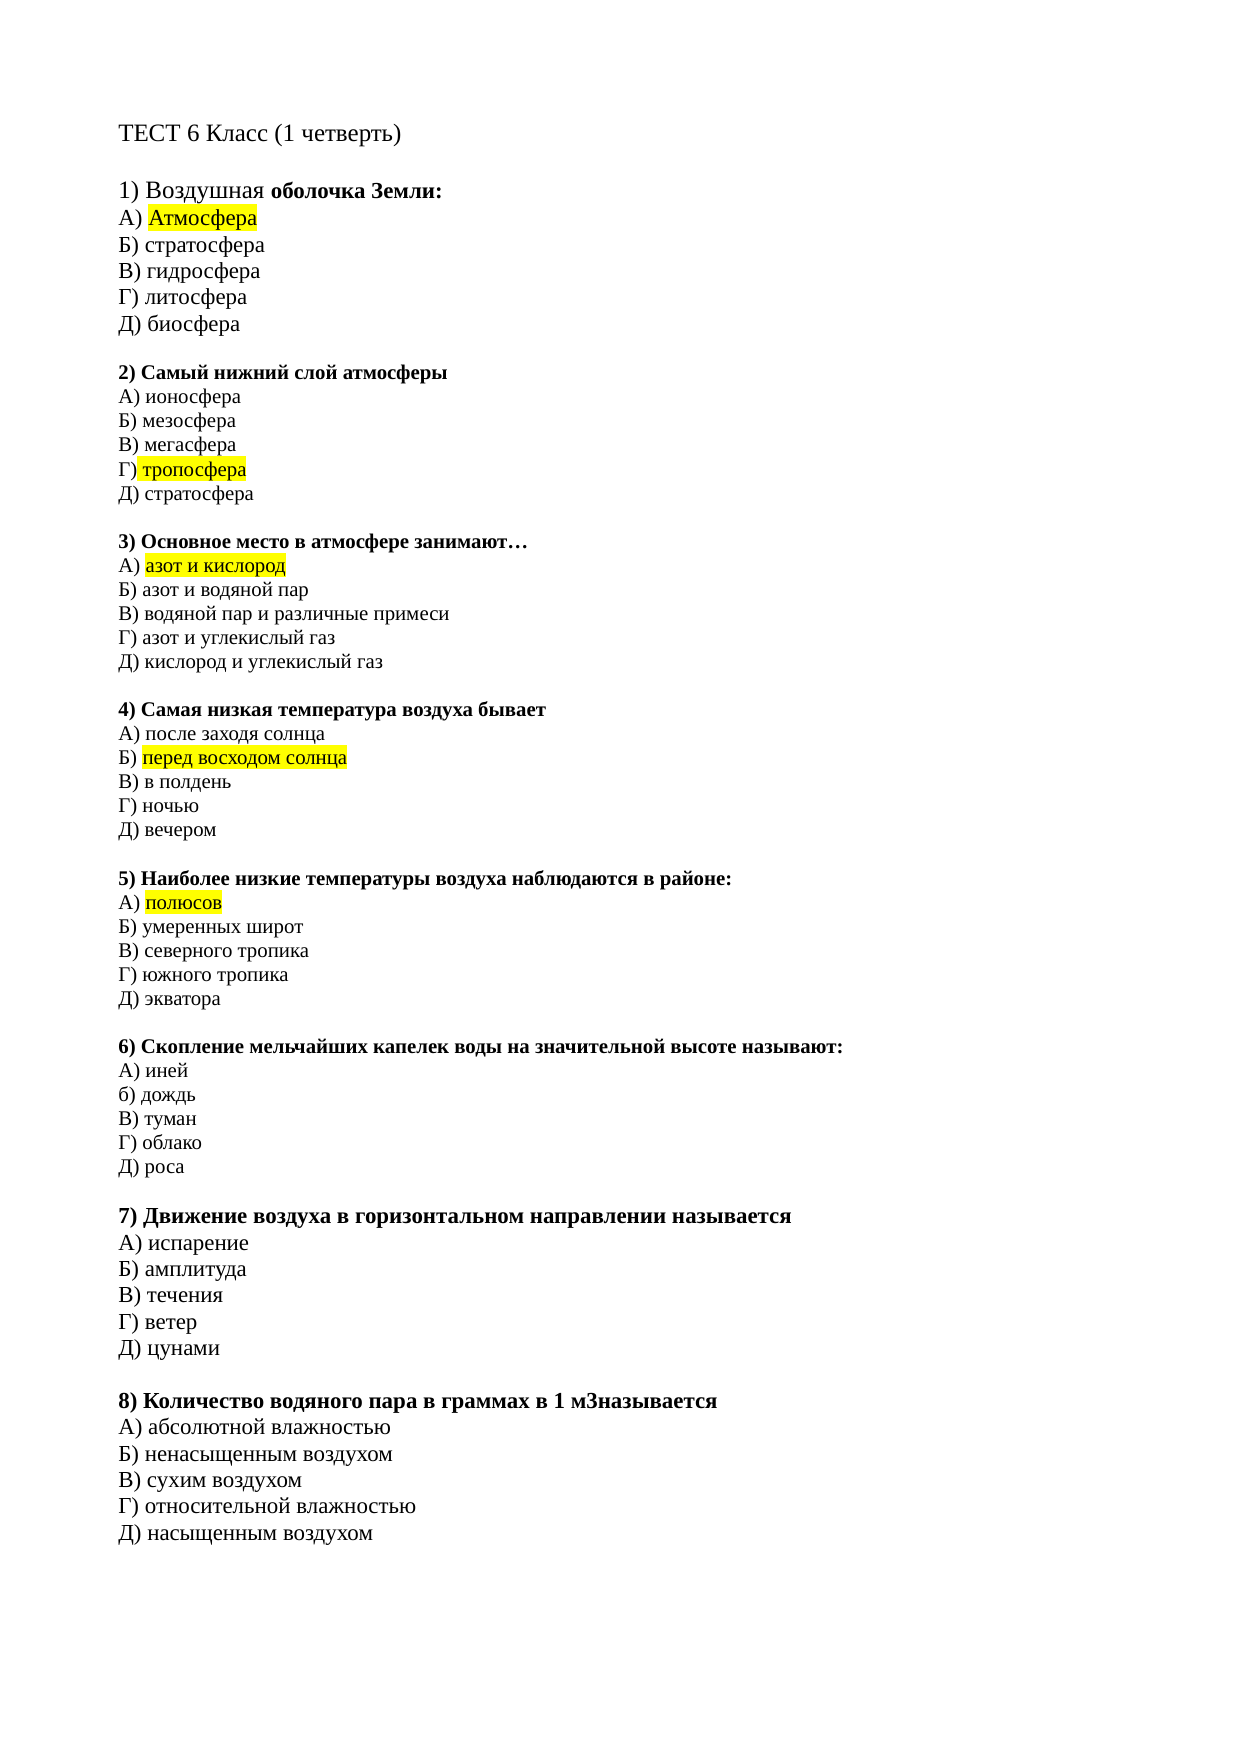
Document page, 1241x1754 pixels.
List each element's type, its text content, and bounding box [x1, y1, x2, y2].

text Д) роса [118, 1154, 1122, 1178]
text Д) вечером [118, 817, 1122, 841]
text б) дождь [118, 1082, 1122, 1106]
text 6) Скопление мельчайших капелек воды на значительной высоте называют: [118, 1034, 1122, 1058]
text 2) Самый нижний слой атмосферы [118, 360, 1122, 384]
text Г) ночью [118, 793, 1122, 817]
text Д) экватора [118, 986, 1122, 1010]
text В) северного тропика [118, 938, 1122, 962]
text А) после заходя солнца [118, 721, 1122, 745]
text Г) облако [118, 1130, 1122, 1154]
text Г) азот и углекислый газ [118, 625, 1122, 649]
text В) в полдень [118, 769, 1122, 793]
text Г) относительной влажностью [118, 1492, 1122, 1519]
text Д) насыщенным воздухом [118, 1519, 1122, 1545]
text Г) ветер [118, 1308, 1122, 1334]
text Д) стратосфера [118, 481, 1122, 504]
text 4) Самая низкая температура воздуха бывает [118, 697, 1122, 721]
text Б) амплитуда [118, 1255, 1122, 1281]
text В) течения [118, 1281, 1122, 1308]
text 3) Основное место в атмосфере занимают… [118, 529, 1122, 553]
text Б) ненасыщенным воздухом [118, 1439, 1122, 1466]
text 7) Движение воздуха в горизонтальном направлении называется [118, 1202, 1122, 1229]
text А) ионосфера [118, 384, 1122, 408]
text 1) Воздушная оболочка Земли: [118, 176, 1122, 204]
text А) абсолютной влажностью [118, 1413, 1122, 1439]
text В) туман [118, 1106, 1122, 1130]
text В) сухим воздухом [118, 1466, 1122, 1492]
text А) Атмосфера [118, 204, 1122, 231]
text Б) стратосфера [118, 231, 1122, 257]
text Б) азот и водяной пар [118, 577, 1122, 601]
text А) испарение [118, 1229, 1122, 1255]
text Г) литосфера [118, 283, 1122, 310]
text Г) южного тропика [118, 962, 1122, 986]
text Д) цунами [118, 1334, 1122, 1361]
text Д) кислород и углекислый газ [118, 649, 1122, 673]
text В) гидросфера [118, 257, 1122, 283]
text А) полюсов [118, 889, 1122, 914]
text А) азот и кислород [118, 553, 1122, 577]
text 5) Наиболее низкие температуры воздуха наблюдаются в районе: [118, 866, 1122, 889]
text А) иней [118, 1058, 1122, 1082]
text В) водяной пар и различные примеси [118, 601, 1122, 625]
text Д) биосфера [118, 310, 1122, 336]
text Г) тропосфера [118, 456, 1122, 481]
text Б) мезосфера [118, 408, 1122, 432]
text Б) умеренных широт [118, 914, 1122, 938]
text ТЕСТ 6 Класс (1 четверть) [118, 118, 1122, 147]
text Б) перед восходом солнца [118, 745, 1122, 769]
text В) мегасфера [118, 432, 1122, 456]
text 8) Количество водяного пара в граммах в 1 м3называется [118, 1387, 1122, 1413]
